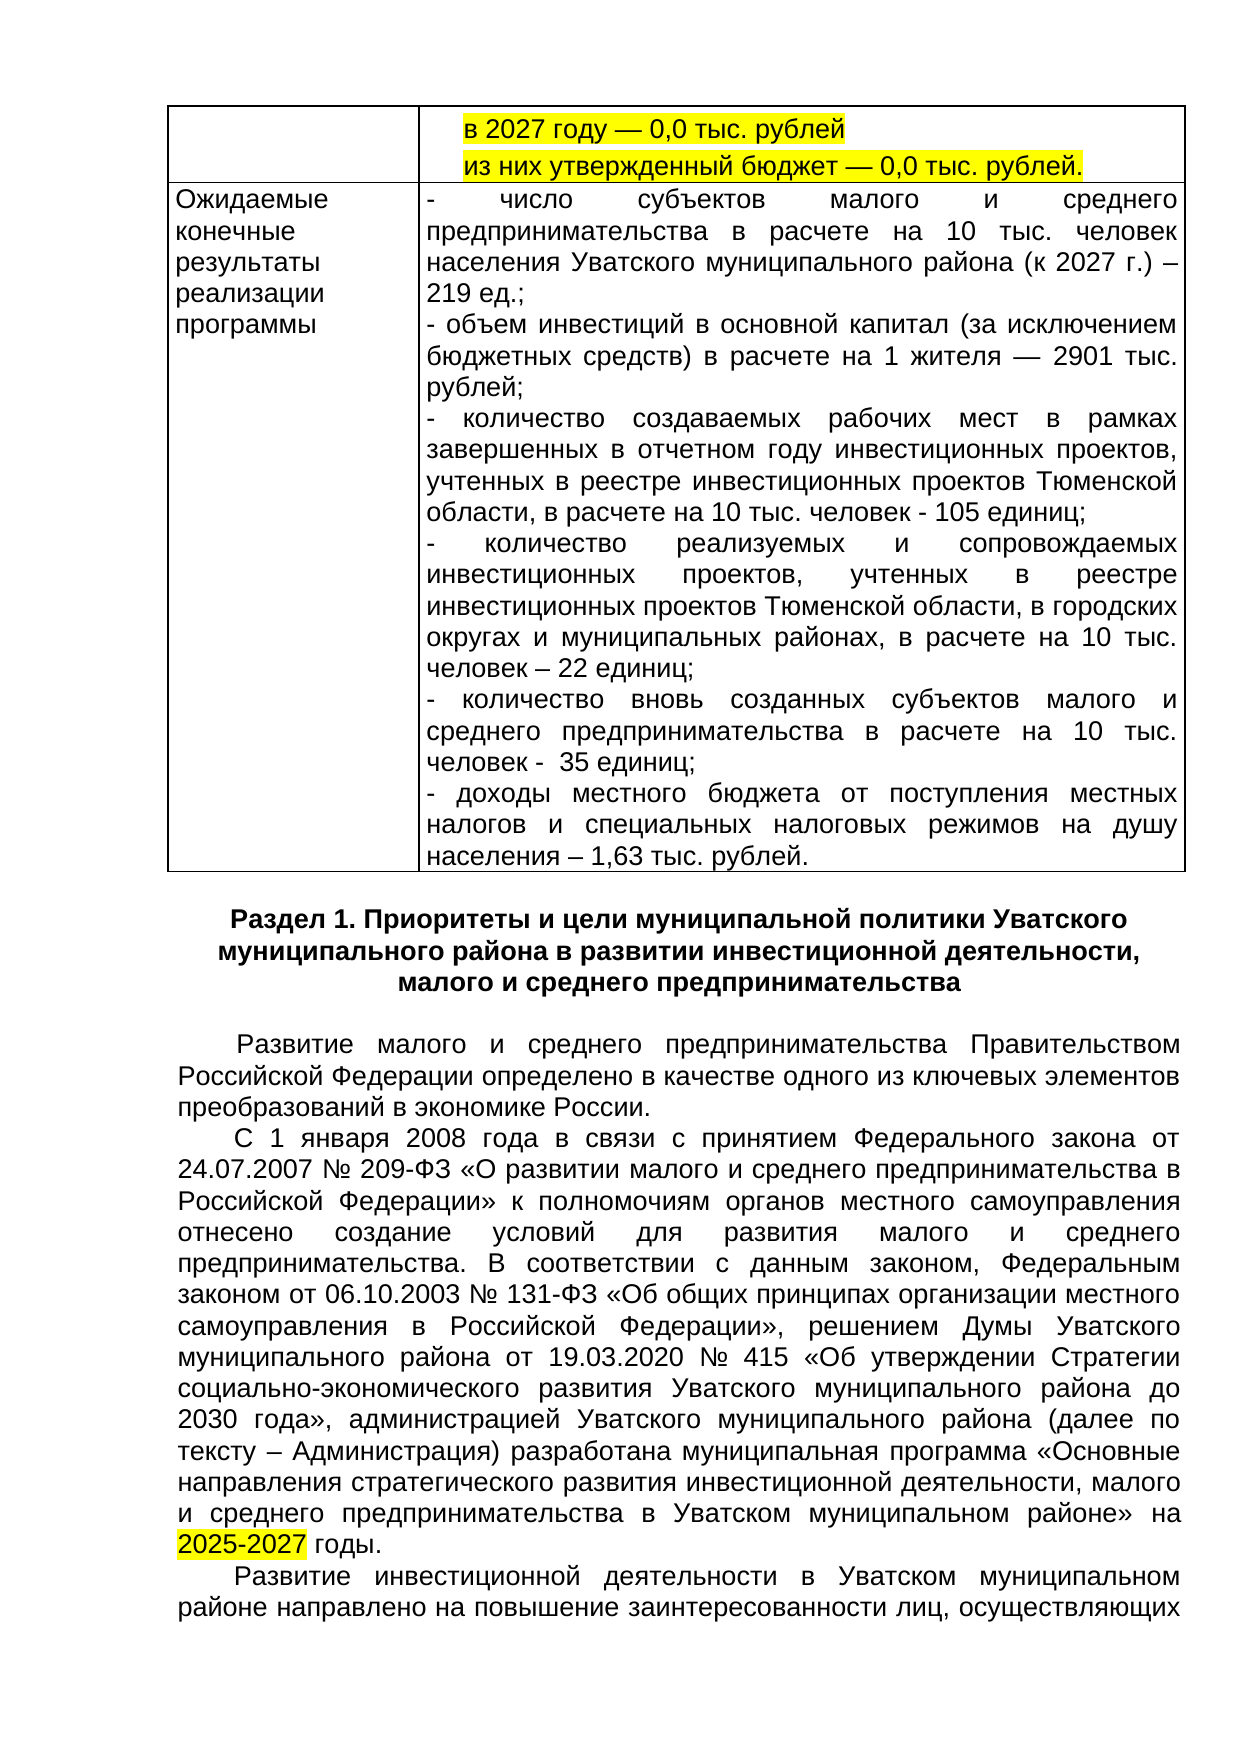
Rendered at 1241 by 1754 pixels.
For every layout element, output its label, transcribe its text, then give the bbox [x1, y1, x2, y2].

table_cell - число субъектов малого и среднего предпринимательства в расчете на 10 тыс. человек населения Уватского муниципального района (к 2027 г.) – 219 ед.; - объем инвестиций в основной капитал (за исключением бюджетных средств) в расчете на 1 жителя — 2901 тыс. рублей; - количество создаваемых рабочих мест в рамках завершенных в отчетном году инвестиционных проектов, учтенных в реестре инвестиционных проектов Тюменской области, в расчете на 10 тыс. человек - 105 единиц; - количество реализуемых и сопровождаемых инвестиционных проектов, учтенных в реестре инвестиционных проектов Тюменской области, в городских округах и муниципальных районах, в расчете на 10 тыс. человек – 22 единиц; - количество вновь созданных субъектов малого и среднего предпринимательства в расчете на 10 тыс. человек - 35 единиц; - доходы местного бюджета от поступления местных налогов и специальных налоговых режимов на душу населения – 1,63 тыс. рублей. [420, 183, 1184, 871]
table_cell Ожидаемые конечные результаты реализации программы [169, 183, 418, 871]
table_cell [169, 107, 418, 182]
text С 1 января 2008 года в связи с принятием Федерального закона от 24.07.2007 № 209-ФЗ «О развитии малого и среднего предпринимательства в Российской Федерации» к полномочиям органов местного самоуправления отнесено создание условий для развития малого и среднего предпринимательства. В соответствии с данным законом, Федеральным законом от 06.10.2003 № 131-ФЗ «Об общих принципах организации местного самоуправления в Российской Федерации», решением Думы Уватского муниципального района от 19.03.2020 № 415 «Об утверждении Стратегии социально-экономического развития Уватского муниципального района до 2030 года», администрацией Уватского муниципального района (далее по тексту – Администрация) разработана муниципальная программа «Основные направления стратегического развития инвестиционной деятельности, малого и среднего предпринимательства в Уватском муниципальном районе» на 2025-2027 годы. [177, 1122, 1181, 1560]
text Развитие малого и среднего предпринимательства Правительством Российской Федерации определено в качестве одного из ключевых элементов преобразований в экономике России. [177, 1028, 1181, 1122]
text Раздел 1. Приоритеты и цели муниципальной политики Уватского муниципального района в развитии инвестиционной деятельности, малого и среднего предпринимательства [177, 903, 1181, 997]
text Развитие инвестиционной деятельности в Уватском муниципальном районе направлено на повышение заинтересованности лиц, осуществляющих [177, 1560, 1181, 1622]
table_cell в 2027 году — 0,0 тыс. рублей из них утвержденный бюджет — 0,0 тыс. рублей. [420, 107, 1184, 182]
